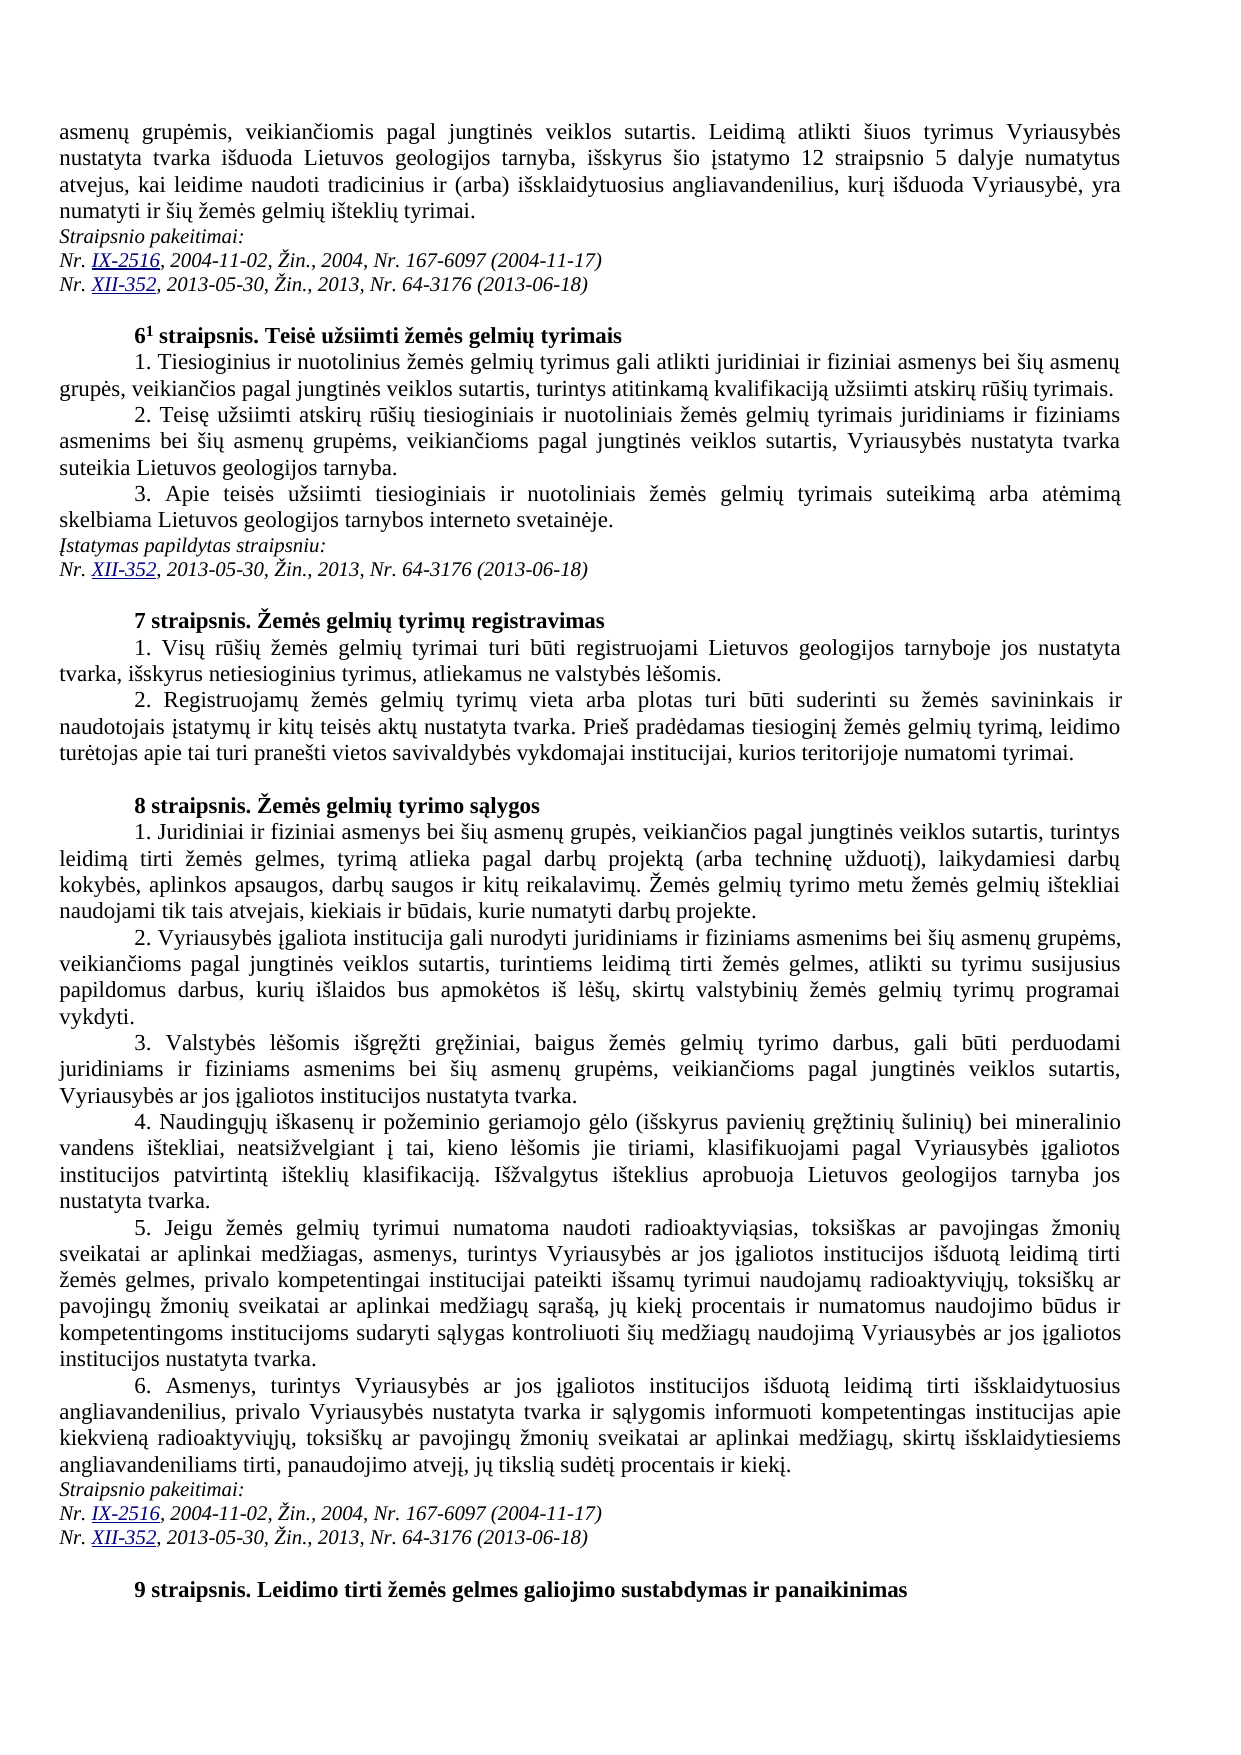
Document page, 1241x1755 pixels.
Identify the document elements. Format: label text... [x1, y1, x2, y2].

text 5. Jeigu žemės gelmių tyrimui numatoma naudoti radioaktyviąsias, toksiškas ar pavojingas žmonių sveikatai ar aplinkai medžiagas, asmenys, turintys Vyriausybės ar jos įgaliotos institucijos išduotą leidimą tirti žemės gelmes, privalo kompetentingai institucijai pateikti išsamų tyrimui naudojamų radioaktyviųjų, toksiškų ar pavojingų žmonių sveikatai ar aplinkai medžiagų sąrašą, jų kiekį procentais ir numatomus naudojimo būdus ir kompetentingoms institucijoms sudaryti sąlygas kontroliuoti šių medžiagų naudojimą Vyriausybės ar jos įgaliotos institucijos nustatyta tvarka. [59, 1213, 1122, 1372]
text 2. Registruojamų žemės gelmių tyrimų vieta arba plotas turi būti suderinti su žemės savininkais ir naudotojais įstatymų ir kitų teisės aktų nustatyta tvarka. Prieš pradėdamas tiesioginį žemės gelmių tyrimą, leidimo turėtojas apie tai turi pranešti vietos savivaldybės vykdomajai institucijai, kurios teritorijoje numatomi tyrimai. [59, 686, 1122, 766]
text 8 straipsnis. Žemės gelmių tyrimo sąlygos [59, 792, 1122, 818]
text 1. Juridiniai ir fiziniai asmenys bei šių asmenų grupės, veikiančios pagal jungtinės veiklos sutartis, turintys leidimą tirti žemės gelmes, tyrimą atlieka pagal darbų projektą (arba techninę užduotį), laikydamiesi darbų kokybės, aplinkos apsaugos, darbų saugos ir kitų reikalavimų. Žemės gelmių tyrimo metu žemės gelmių ištekliai naudojami tik tais atvejais, kiekiais ir būdais, kurie numatyti darbų projekte. [59, 818, 1122, 924]
text asmenų grupėmis, veikiančiomis pagal jungtinės veiklos sutartis. Leidimą atlikti šiuos tyrimus Vyriausybės nustatyta tvarka išduoda Lietuvos geologijos tarnyba, išskyrus šio įstatymo 12 straipsnio 5 dalyje numatytus atvejus, kai leidime naudoti tradicinius ir (arba) išsklaidytuosius angliavandenilius, kurį išduoda Vyriausybė, yra numatyti ir šių žemės gelmių išteklių tyrimai. [59, 118, 1122, 223]
subtitle 7 straipsnis. Žemės gelmių tyrimų registravimas [59, 607, 1122, 634]
text Nr. XII-352, 2013-05-30, Žin., 2013, Nr. 64-3176 (2013-06-18) [59, 1525, 1122, 1549]
text Nr. XII-352, 2013-05-30, Žin., 2013, Nr. 64-3176 (2013-06-18) [59, 272, 1122, 296]
text Straipsnio pakeitimai: [59, 1477, 1122, 1501]
text 6. Asmenys, turintys Vyriausybės ar jos įgaliotos institucijos išduotą leidimą tirti išsklaidytuosius angliavandenilius, privalo Vyriausybės nustatyta tvarka ir sąlygomis informuoti kompetentingas institucijas apie kiekvieną radioaktyviųjų, toksiškų ar pavojingų žmonių sveikatai ar aplinkai medžiagų, skirtų išsklaidytiesiems angliavandeniliams tirti, panaudojimo atvejį, jų tikslią sudėtį procentais ir kiekį. [59, 1372, 1122, 1477]
text Straipsnio pakeitimai: [59, 223, 1122, 248]
text Nr. XII-352, 2013-05-30, Žin., 2013, Nr. 64-3176 (2013-06-18) [59, 557, 1122, 581]
text Nr. IX-2516, 2004-11-02, Žin., 2004, Nr. 167-6097 (2004-11-17) [59, 248, 1122, 272]
text Įstatymas papildytas straipsniu: [59, 533, 1122, 557]
text 2. Vyriausybės įgaliota institucija gali nurodyti juridiniams ir fiziniams asmenims bei šių asmenų grupėms, veikiančioms pagal jungtinės veiklos sutartis, turintiems leidimą tirti žemės gelmes, atlikti su tyrimu susijusius papildomus darbus, kurių išlaidos bus apmokėtos iš lėšų, skirtų valstybinių žemės gelmių tyrimų programai vykdyti. [59, 924, 1122, 1029]
text 1. Tiesioginius ir nuotolinius žemės gelmių tyrimus gali atlikti juridiniai ir fiziniai asmenys bei šių asmenų grupės, veikiančios pagal jungtinės veiklos sutartis, turintys atitinkamą kvalifikaciją užsiimti atskirų rūšių tyrimais. [59, 348, 1122, 401]
text 9 straipsnis. Leidimo tirti žemės gelmes galiojimo sustabdymas ir panaikinimas [134, 1576, 1122, 1602]
text 2. Teisę užsiimti atskirų rūšių tiesioginiais ir nuotoliniais žemės gelmių tyrimais juridiniams ir fiziniams asmenims bei šių asmenų grupėms, veikiančioms pagal jungtinės veiklos sutartis, Vyriausybės nustatyta tvarka suteikia Lietuvos geologijos tarnyba. [59, 401, 1122, 480]
text 4. Naudingųjų iškasenų ir požeminio geriamojo gėlo (išskyrus pavienių gręžtinių šulinių) bei mineralinio vandens ištekliai, neatsižvelgiant į tai, kieno lėšomis jie tiriami, klasifikuojami pagal Vyriausybės įgaliotos institucijos patvirtintą išteklių klasifikaciją. Išžvalgytus išteklius aprobuoja Lietuvos geologijos tarnyba jos nustatyta tvarka. [59, 1108, 1122, 1213]
text 61 straipsnis. Teisė užsiimti žemės gelmių tyrimais [59, 322, 1122, 348]
text 1. Visų rūšių žemės gelmių tyrimai turi būti registruojami Lietuvos geologijos tarnyboje jos nustatyta tvarka, išskyrus netiesioginius tyrimus, atliekamus ne valstybės lėšomis. [59, 634, 1122, 686]
text 3. Valstybės lėšomis išgręžti gręžiniai, baigus žemės gelmių tyrimo darbus, gali būti perduodami juridiniams ir fiziniams asmenims bei šių asmenų grupėms, veikiančioms pagal jungtinės veiklos sutartis, Vyriausybės ar jos įgaliotos institucijos nustatyta tvarka. [59, 1029, 1122, 1108]
text Nr. IX-2516, 2004-11-02, Žin., 2004, Nr. 167-6097 (2004-11-17) [59, 1501, 1122, 1525]
text 3. Apie teisės užsiimti tiesioginiais ir nuotoliniais žemės gelmių tyrimais suteikimą arba atėmimą skelbiama Lietuvos geologijos tarnybos interneto svetainėje. [59, 480, 1122, 533]
